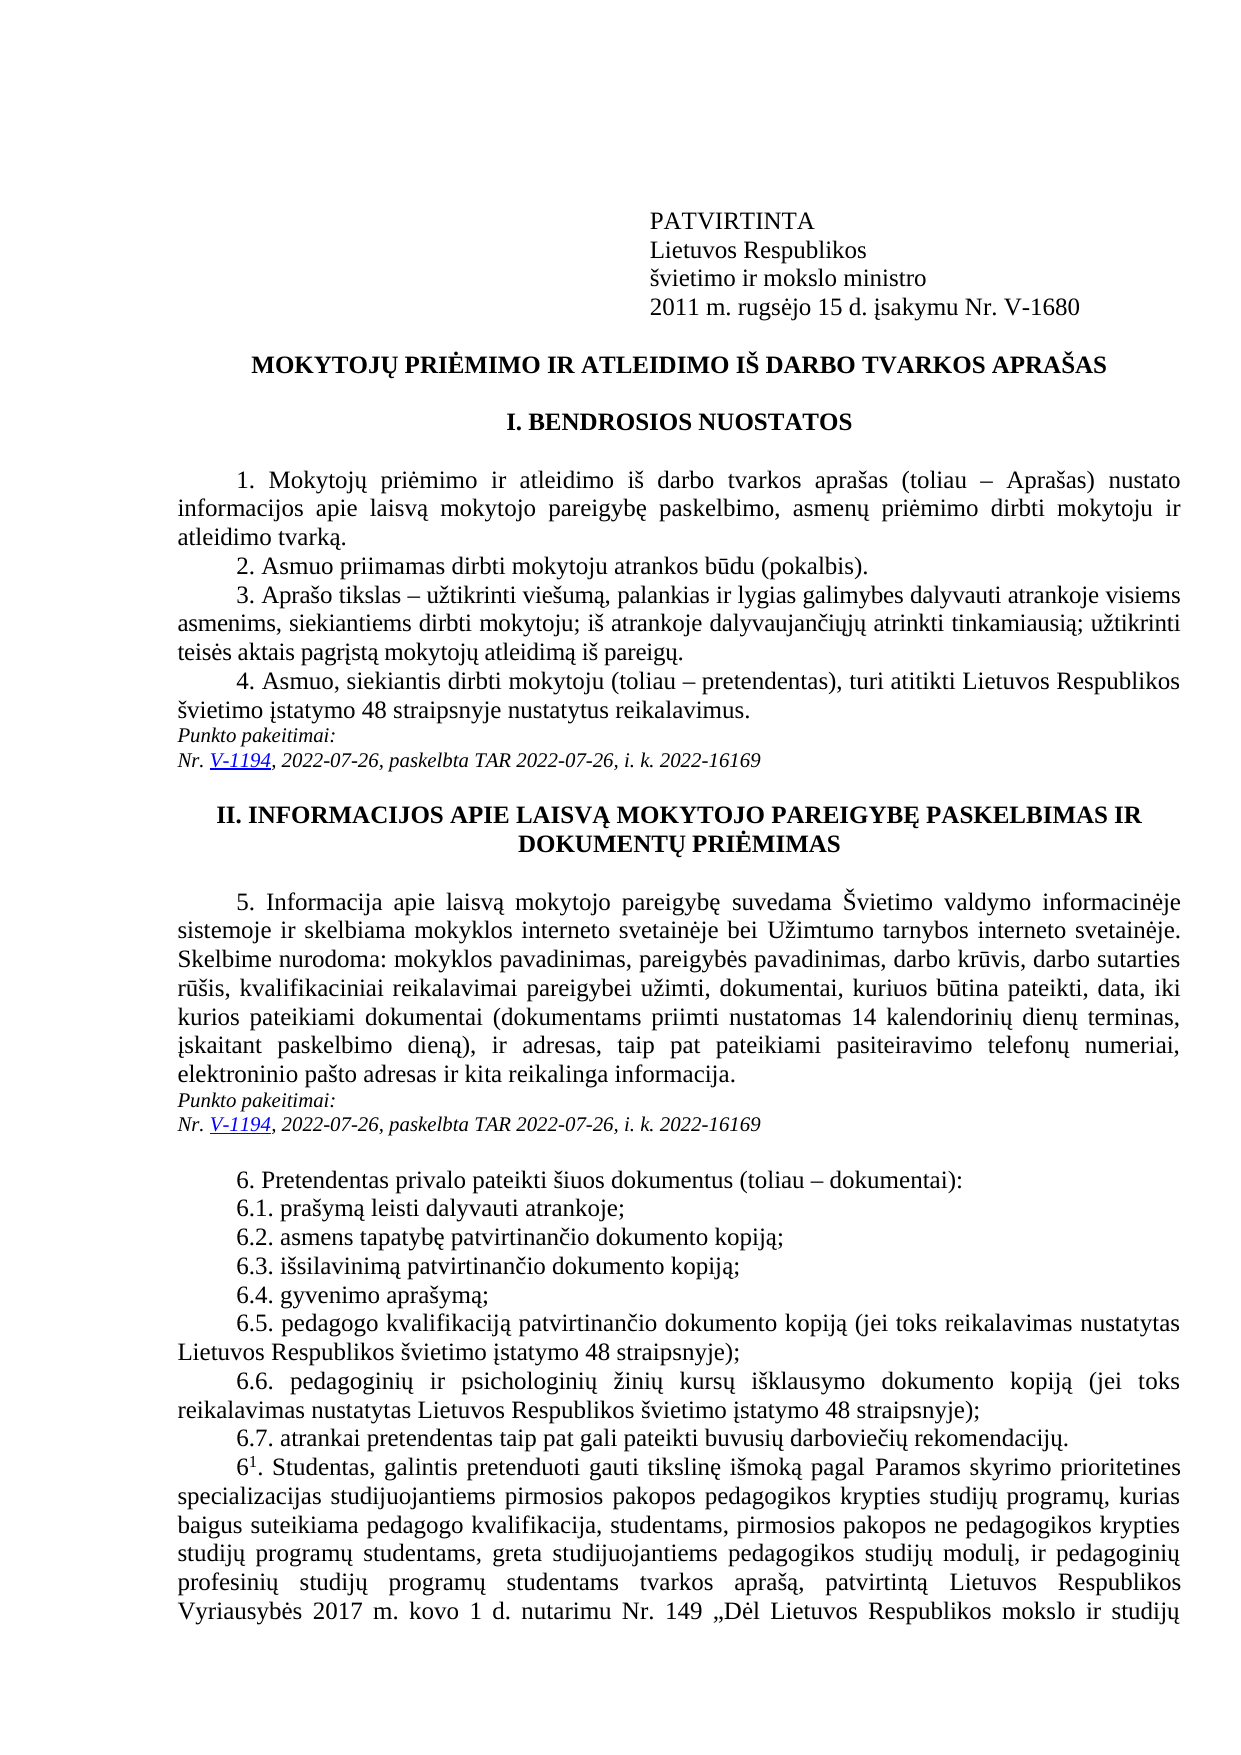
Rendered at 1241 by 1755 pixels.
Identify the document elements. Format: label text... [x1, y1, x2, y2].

text 6.4. gyvenimo aprašymą; [177, 1280, 1181, 1308]
text 6.7. atrankai pretendentas taip pat gali pateikti buvusių darboviečių rekomendacijų. [177, 1423, 1181, 1452]
text 2011 m. rugsėjo 15 d. įsakymu Nr. V-1680 [649, 292, 1181, 321]
text II. INFORMACIJOS APIE LAISVĄ MOKYTOJO PAREIGYBĘ PASKELBIMAS IR DOKUMENTŲ PRIĖMIMAS [177, 800, 1181, 858]
text 6.6. pedagoginių ir psichologinių žinių kursų išklausymo dokumento kopiją (jei toks reikalavimas nustatytas Lietuvos Respublikos švietimo įstatymo 48 straipsnyje); [177, 1366, 1181, 1423]
text 3. Aprašo tikslas – užtikrinti viešumą, palankias ir lygias galimybes dalyvauti atrankoje visiems asmenims, siekiantiems dirbti mokytoju; iš atrankoje dalyvaujančiųjų atrinkti tinkamiausią; užtikrinti teisės aktais pagrįstą mokytojų atleidimą iš pareigų. [177, 580, 1181, 666]
text 6.3. išsilavinimą patvirtinančio dokumento kopiją; [177, 1251, 1181, 1280]
text 6. Pretendentas privalo pateikti šiuos dokumentus (toliau – dokumentai): [177, 1165, 1181, 1193]
text Lietuvos Respublikos [649, 235, 1181, 263]
text Punkto pakeitimai: [177, 723, 1181, 747]
text I. BENDROSIOS NUOSTATOS [177, 407, 1181, 436]
text 6.5. pedagogo kvalifikaciją patvirtinančio dokumento kopiją (jei toks reikalavimas nustatytas Lietuvos Respublikos švietimo įstatymo 48 straipsnyje); [177, 1308, 1181, 1366]
text 2. Asmuo priimamas dirbti mokytoju atrankos būdu (pokalbis). [177, 551, 1181, 580]
text Punkto pakeitimai: [177, 1088, 1181, 1112]
text 1. Mokytojų priėmimo ir atleidimo iš darbo tvarkos aprašas (toliau – Aprašas) nustato informacijos apie laisvą mokytojo pareigybę paskelbimo, asmenų priėmimo dirbti mokytoju ir atleidimo tvarką. [177, 465, 1181, 551]
text 5. Informacija apie laisvą mokytojo pareigybę suvedama Švietimo valdymo informacinėje sistemoje ir skelbiama mokyklos interneto svetainėje bei Užimtumo tarnybos interneto svetainėje. Skelbime nurodoma: mokyklos pavadinimas, pareigybės pavadinimas, darbo krūvis, darbo sutarties rūšis, kvalifikaciniai reikalavimai pareigybei užimti, dokumentai, kuriuos būtina pateikti, data, iki kurios pateikiami dokumentai (dokumentams priimti nustatomas 14 kalendorinių dienų terminas, įskaitant paskelbimo dieną), ir adresas, taip pat pateikiami pasiteiravimo telefonų numeriai, elektroninio pašto adresas ir kita reikalinga informacija. [177, 887, 1181, 1088]
text 6.2. asmens tapatybę patvirtinančio dokumento kopiją; [177, 1222, 1181, 1251]
text PATVIRTINTA [649, 206, 1181, 235]
text Nr. V-1194, 2022-07-26, paskelbta TAR 2022-07-26, i. k. 2022-16169 [177, 1112, 1181, 1136]
text švietimo ir mokslo ministro [649, 263, 1181, 292]
text 61. Studentas, galintis pretenduoti gauti tikslinę išmoką pagal Paramos skyrimo prioritetines specializacijas studijuojantiems pirmosios pakopos pedagogikos krypties studijų programų, kurias baigus suteikiama pedagogo kvalifikacija, studentams, pirmosios pakopos ne pedagogikos krypties studijų programų studentams, greta studijuojantiems pedagogikos studijų modulį, ir pedagoginių profesinių studijų programų studentams tvarkos aprašą, patvirtintą Lietuvos Respublikos Vyriausybės 2017 m. kovo 1 d. nutarimu Nr. 149 „Dėl Lietuvos Respublikos mokslo ir studijų [177, 1452, 1181, 1625]
text 4. Asmuo, siekiantis dirbti mokytoju (toliau – pretendentas), turi atitikti Lietuvos Respublikos švietimo įstatymo 48 straipsnyje nustatytus reikalavimus. [177, 666, 1181, 723]
text 6.1. prašymą leisti dalyvauti atrankoje; [177, 1193, 1181, 1222]
text MOKYTOJŲ PRIĖMIMO IR ATLEIDIMO IŠ DARBO TVARKOS APRAŠAS [177, 350, 1181, 378]
text Nr. V-1194, 2022-07-26, paskelbta TAR 2022-07-26, i. k. 2022-16169 [177, 747, 1181, 772]
